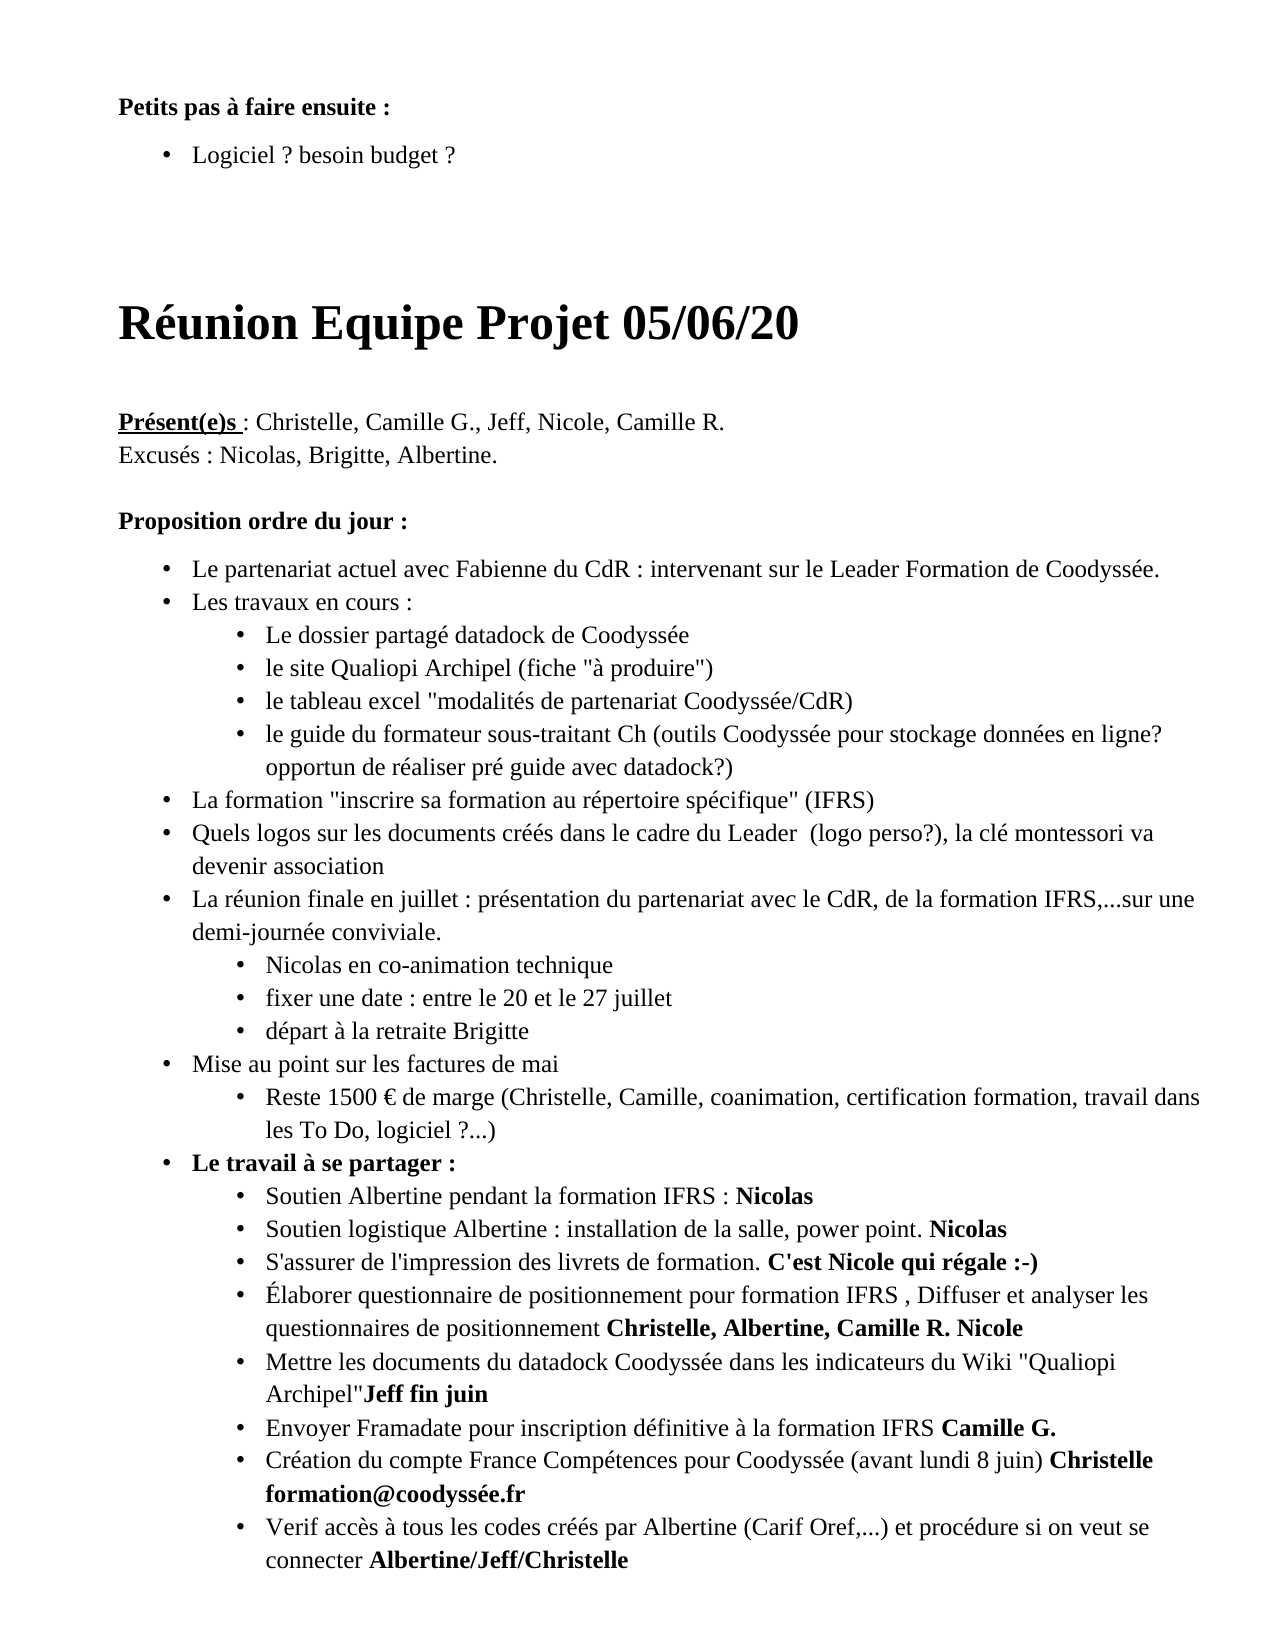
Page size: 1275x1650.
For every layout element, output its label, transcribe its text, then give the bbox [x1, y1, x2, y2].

list Mettre les documents du datadock Coodyssée dans les indicateurs du Wiki "Qualiopi Archipel"Jeff fin juin [236, 1347, 1216, 1408]
text Présent(e)s : Christelle, Camille G., Jeff, Nicole, Camille R. Excusés : Nicolas, Brigitte, Albertine. Proposition ordre du jour : [118, 374, 1216, 535]
subtitle Réunion Equipe Projet 05/06/20 [118, 293, 1216, 350]
list Création du compte France Compétences pour Coodyssée (avant lundi 8 juin) Christelle formation@coodyssée.fr [236, 1446, 1216, 1507]
list S'assurer de l'impression des livrets de formation. C'est Nicole qui régale :-) [236, 1247, 1216, 1276]
list Verif accès à tous les codes créés par Albertine (Carif Oref,...) et procédure si on veut se connecter Albertine/Jeff/Christelle [236, 1512, 1216, 1573]
list Reste 1500 € de marge (Christelle, Camille, coanimation, certification formation, travail dans les To Do, logiciel ?...) [236, 1082, 1216, 1144]
list départ à la retraite Brigitte [236, 1016, 1216, 1045]
list La formation "inscrire sa formation au répertoire spécifique" (IFRS) [162, 785, 1216, 814]
list Nicolas en co-animation technique [236, 950, 1216, 979]
list Soutien logistique Albertine : installation de la salle, power point. Nicolas [236, 1214, 1216, 1243]
list le tableau excel "modalités de partenariat Coodyssée/CdR) [236, 686, 1216, 715]
list La réunion finale en juillet : présentation du partenariat avec le CdR, de la formation IFRS,...sur une demi-journée conviviale. [162, 884, 1216, 946]
list Envoyer Framadate pour inscription définitive à la formation IFRS Camille G. [236, 1413, 1216, 1441]
list Les travaux en cours : [162, 587, 1216, 616]
list Le partenariat actuel avec Fabienne du CdR : intervenant sur le Leader Formation de Coodyssée. [162, 554, 1216, 583]
list Logiciel ? besoin budget ? [162, 140, 1216, 168]
list Le dossier partagé datadock de Coodyssée [236, 620, 1216, 649]
list Mise au point sur les factures de mai [162, 1049, 1216, 1078]
list Soutien Albertine pendant la formation IFRS : Nicolas [236, 1181, 1216, 1210]
list le site Qualiopi Archipel (fiche "à produire") [236, 653, 1216, 682]
list Le travail à se partager : [162, 1148, 1216, 1177]
list fixer une date : entre le 20 et le 27 juillet [236, 983, 1216, 1012]
list le guide du formateur sous-traitant Ch (outils Coodyssée pour stockage données en ligne? opportun de réaliser pré guide avec datadock?) [236, 719, 1216, 781]
list Élaborer questionnaire de positionnement pour formation IFRS , Diffuser et analyser les questionnaires de positionnement Christelle, Albertine, Camille R. Nicole [236, 1281, 1216, 1342]
text Petits pas à faire ensuite : [118, 59, 1216, 121]
list Quels logos sur les documents créés dans le cadre du Leader (logo perso?), la clé montessori va devenir association [162, 818, 1216, 880]
